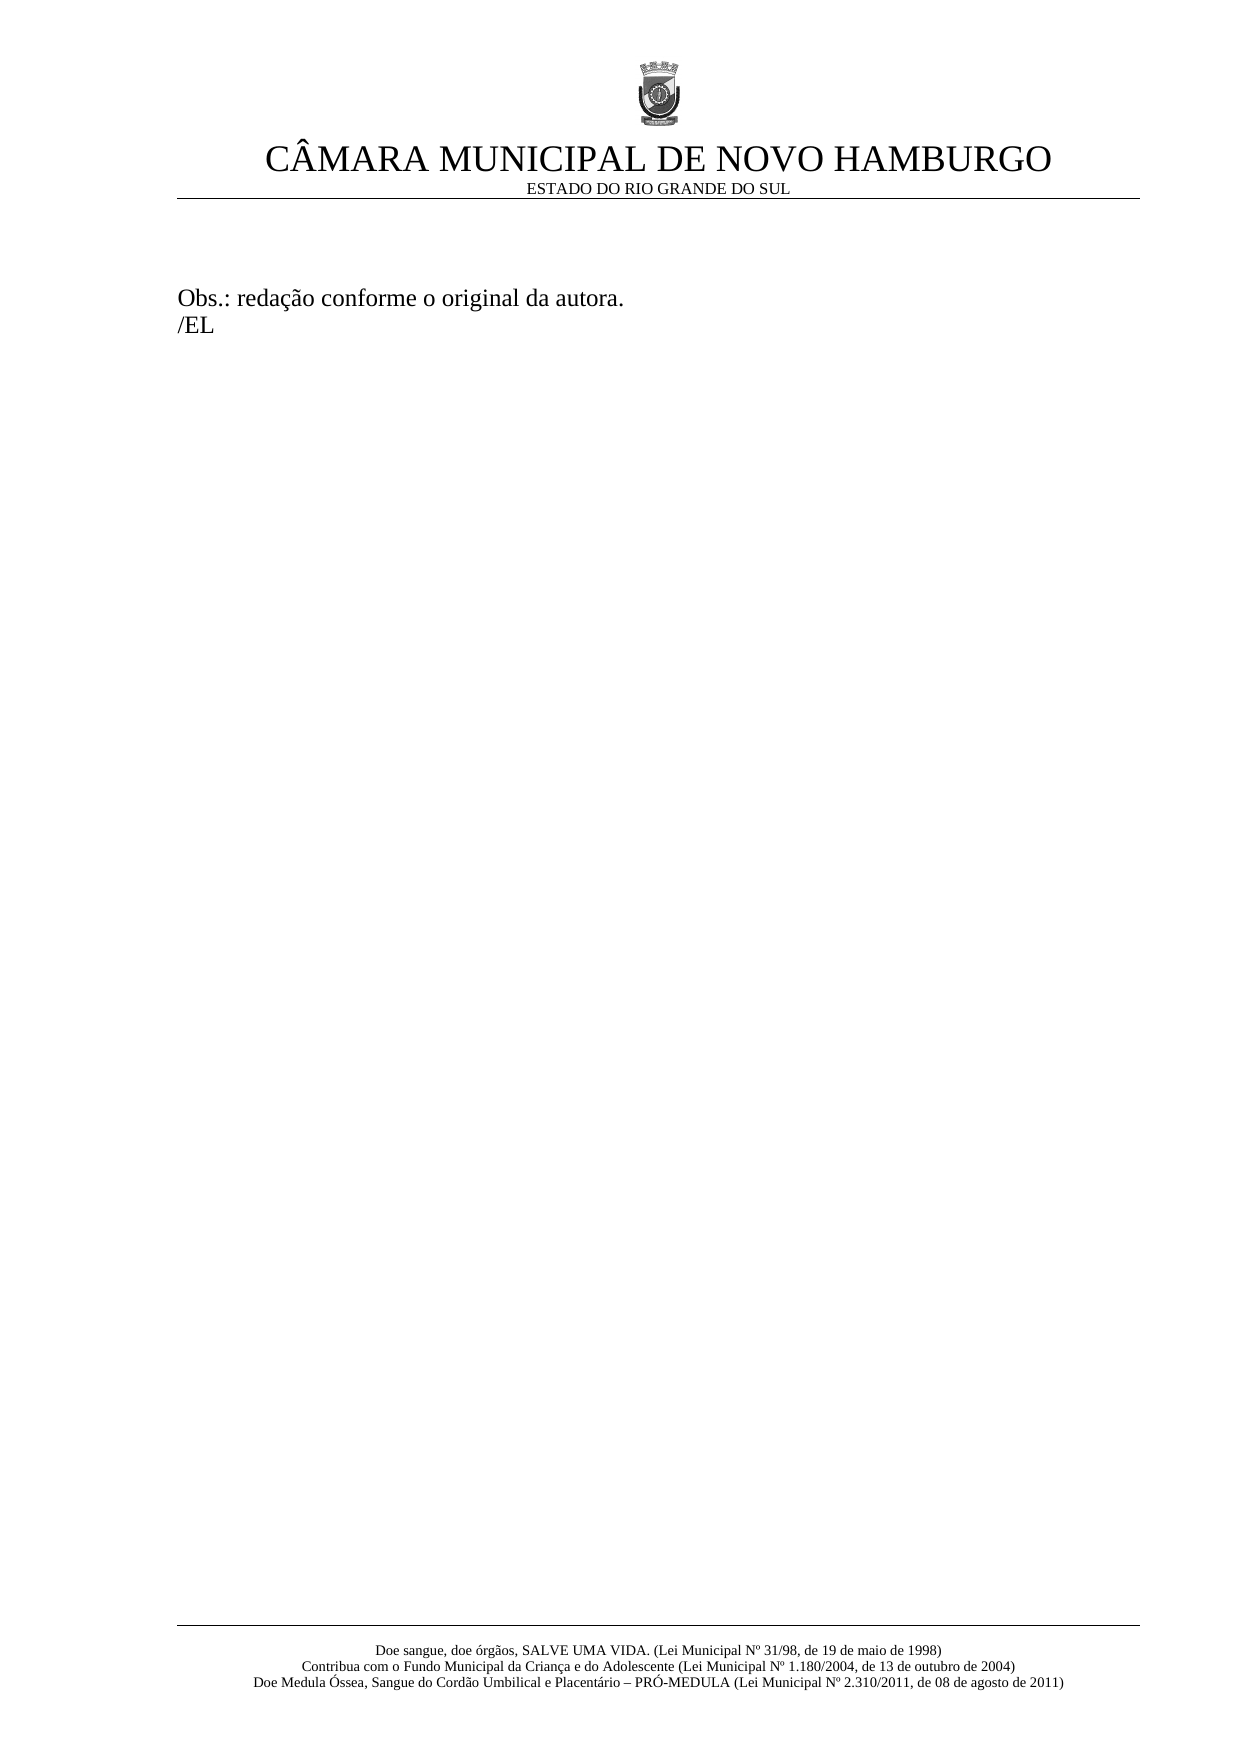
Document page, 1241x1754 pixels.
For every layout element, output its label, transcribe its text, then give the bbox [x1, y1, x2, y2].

text Obs.: redação conforme o original da autora. [177, 284, 1140, 311]
text /EL [177, 311, 1140, 339]
